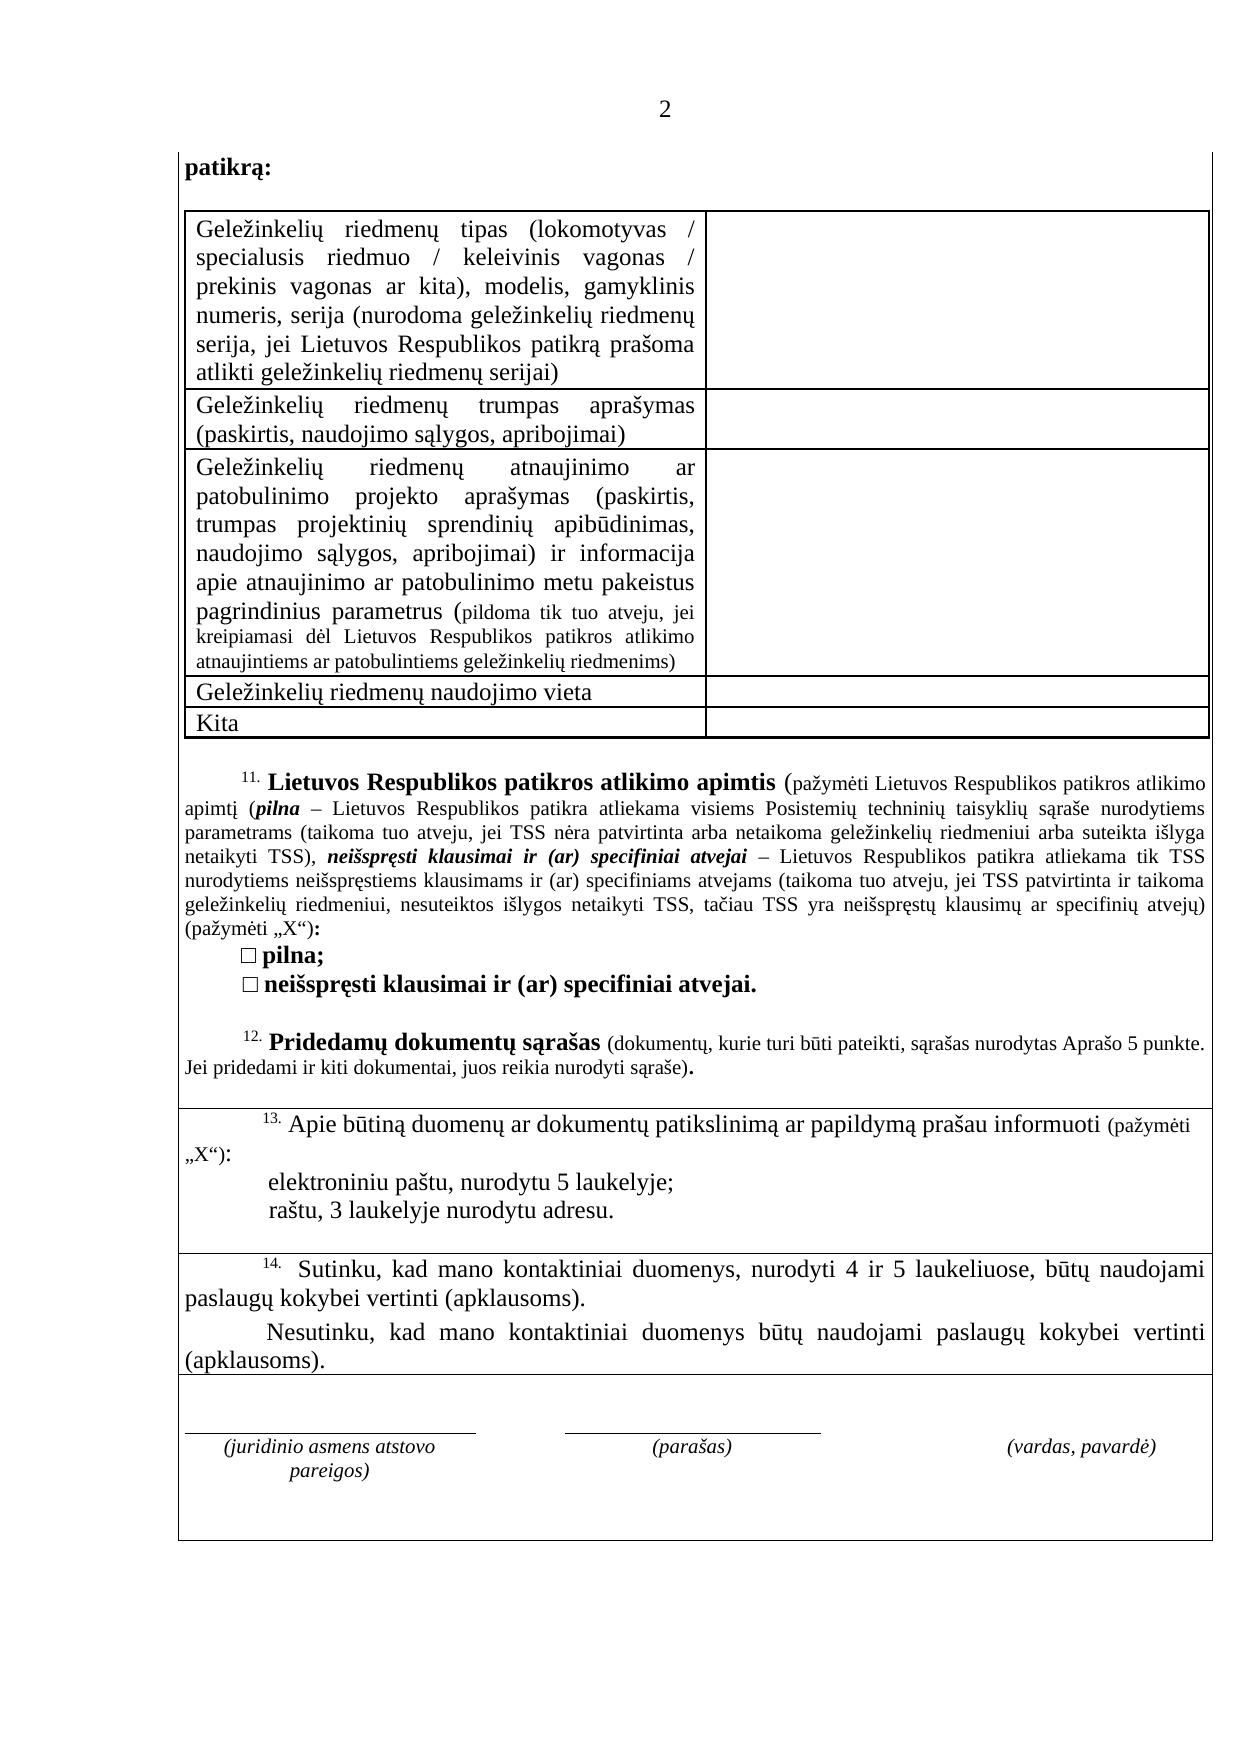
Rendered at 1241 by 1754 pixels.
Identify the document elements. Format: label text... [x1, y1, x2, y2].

table_cell [707, 677, 1208, 706]
table_cell Nesutinku, kad mano kontaktiniai duomenys būtų naudojami paslaugų kokybei vertinti (apklausoms). [179, 1317, 1212, 1374]
table_header [707, 212, 1208, 388]
table_cell 14. Sutinku, kad mano kontaktiniai duomenys, nurodyti 4 ir 5 laukeliuose, būtų naudojami paslaugų kokybei vertinti (apklausoms). [179, 1254, 1212, 1317]
table_header Geležinkelių riedmenų tipas (lokomotyvas / specialusis riedmuo / keleivinis vagonas / prekinis vagonas ar kita), modelis, gamyklinis numeris, serija (nurodoma geležinkelių riedmenų serija, jei Lietuvos Respublikos patikrą prašoma atlikti geležinkelių riedmenų serijai) [186, 212, 705, 388]
table_cell [441, 1511, 539, 1539]
table_cell [919, 1511, 982, 1539]
table_cell Geležinkelių riedmenų naudojimo vieta [186, 677, 705, 706]
table_cell 13. Apie būtiną duomenų ar dokumentų patikslinimą ar papildymą prašau informuoti (pažymėti „X“): elektroniniu paštu, nurodytu 5 laukelyje; raštu, 3 laukelyje nurodytu adresu. [179, 1109, 1212, 1253]
table_cell [565, 1482, 656, 1511]
table_cell [476, 1482, 565, 1511]
table_cell Geležinkelių riedmenų trumpas aprašymas (paskirtis, naudojimo sąlygos, apribojimai) [186, 390, 705, 448]
table_cell [983, 1482, 1212, 1511]
table_cell [185, 1482, 476, 1511]
table_cell Geležinkelių riedmenų atnaujinimo ar patobulinimo projekto aprašymas (paskirtis, trumpas projektinių sprendinių apibūdinimas, naudojimo sąlygos, apribojimai) ir informacija apie atnaujinimo ar patobulinimo metu pakeistus pagrindinius parametrus (pildoma tik tuo atveju, jei kreipiamasi dėl Lietuvos Respublikos patikros atlikimo atnaujintiems ar patobulintiems geležinkelių riedmenims) [186, 450, 705, 675]
table_header (vardas, pavardė) [919, 1433, 1212, 1482]
table_cell [707, 708, 1208, 736]
table_cell [539, 1511, 865, 1539]
table_cell patikrą: 11. Lietuvos Respublikos patikros atlikimo apimtis (pažymėti Lietuvos Respublikos patikros atlikimo apimtį (pilna – Lietuvos Respublikos patikra atliekama visiems Posistemių techninių taisyklių sąraše nurodytiems parametrams (taikoma tuo atveju, jei TSS nėra patvirtinta arba netaikoma geležinkelių riedmeniui arba suteikta išlyga netaikyti TSS), neišspręsti klausimai ir (ar) specifiniai atvejai – Lietuvos Respublikos patikra atliekama tik TSS nurodytiems neišspręstiems klausimams ir (ar) specifiniams atvejams (taikoma tuo atveju, jei TSS patvirtinta ir taikoma geležinkelių riedmeniui, nesuteiktos išlygos netaikyti TSS, tačiau TSS yra neišspręstų klausimų ar specifinių atvejų) (pažymėti „X“): □ pilna; □ neišspręsti klausimai ir (ar) specifiniai atvejai. 12. Pridedamų dokumentų sąrašas (dokumentų, kurie turi būti pateikti, sąrašas nurodytas Aprašo 5 punkte. Jei pridedami ir kiti dokumentai, juos reikia nurodyti sąraše). [179, 152, 1212, 1108]
table_header (parašas) [565, 1434, 821, 1482]
table_cell [983, 1511, 1212, 1539]
table_cell [179, 1375, 1212, 1540]
table_cell [656, 1482, 982, 1511]
table_cell [707, 450, 1208, 675]
table_header [821, 1433, 919, 1482]
table_cell [185, 1511, 441, 1539]
table_header (juridinio asmens atstovo pareigos) [185, 1434, 476, 1482]
table_cell Kita [186, 708, 705, 736]
table_cell [707, 390, 1208, 448]
table_cell [865, 1511, 919, 1539]
table_header [476, 1433, 565, 1482]
